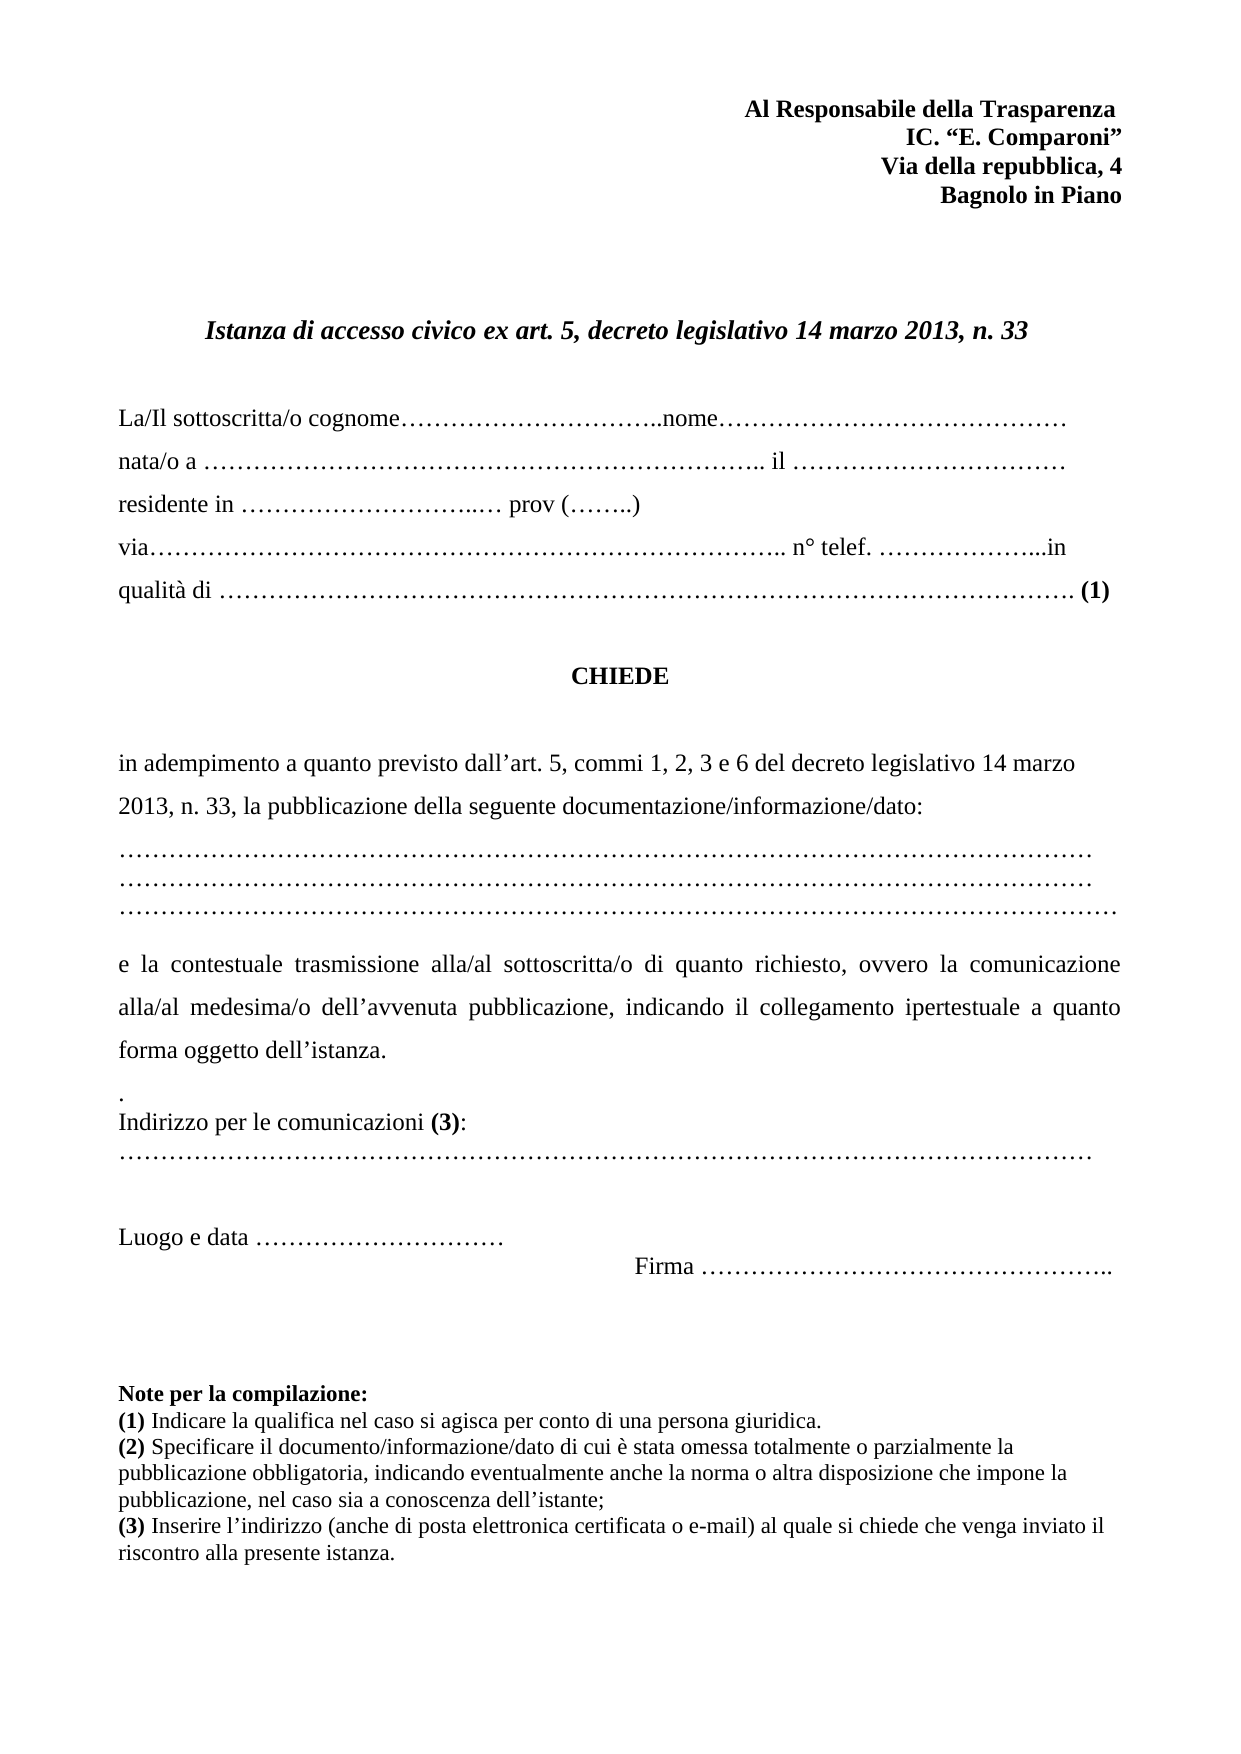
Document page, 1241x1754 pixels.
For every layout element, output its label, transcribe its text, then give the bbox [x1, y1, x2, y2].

text IC. “E. Comparoni” [118, 122, 1122, 151]
text ……………………………………………………………………………………………………… [118, 863, 1122, 891]
text (1) Indicare la qualifica nel caso si agisca per conto di una persona giuridica. [118, 1407, 1122, 1433]
text Luogo e data ………………………… [118, 1222, 1122, 1251]
text Istanza di accesso civico ex art. 5, decreto legislativo 14 marzo 2013, n. 33 [118, 314, 1122, 345]
text La/Il sottoscritta/o cognome…………………………..nome…………………………………… [118, 403, 1122, 431]
text Indirizzo per le comunicazioni (3): [118, 1107, 1122, 1136]
text ………………………………………………………………………………………………………… [118, 891, 1122, 920]
text Al Responsabile della Trasparenza [118, 94, 1122, 122]
text ……………………………………………………………………………………………………… [118, 1136, 1122, 1164]
text in adempimento a quanto previsto dall’art. 5, commi 1, 2, 3 e 6 del decreto legislativo 14 marzo 2013, n. 33, la pubblicazione della seguente documentazione/informazione/dato: [118, 748, 1122, 819]
text Via della repubblica, 4 [118, 151, 1122, 180]
text Bagnolo in Piano [118, 180, 1122, 209]
text Note per la compilazione: [118, 1380, 1122, 1407]
text residente in ………………………..… prov (……..) via………………………………………………………………….. n° telef. ………………...in qualità di …………………………………………………………………………………………. (1) [118, 489, 1122, 604]
text . [118, 1078, 1122, 1107]
text CHIEDE [118, 661, 1122, 690]
text (3) Inserire l’indirizzo (anche di posta elettronica certificata o e-mail) al quale si chiede che venga inviato il riscontro alla presente istanza. [118, 1512, 1122, 1565]
text e la contestuale trasmissione alla/al sottoscritta/o di quanto richiesto, ovvero la comunicazione alla/al medesima/o dell’avvenuta pubblicazione, indicando il collegamento ipertestuale a quanto forma oggetto dell’istanza. [118, 949, 1122, 1064]
text nata/o a ………………………………………………………….. il …………………………… [118, 446, 1122, 474]
text (2) Specificare il documento/informazione/dato di cui è stata omessa totalmente o parzialmente la pubblicazione obbligatoria, indicando eventualmente anche la norma o altra disposizione che impone la pubblicazione, nel caso sia a conoscenza dell’istante; [118, 1433, 1122, 1512]
text Firma ………………………………………….. [118, 1251, 1122, 1279]
text ……………………………………………………………………………………………………… [118, 834, 1122, 863]
